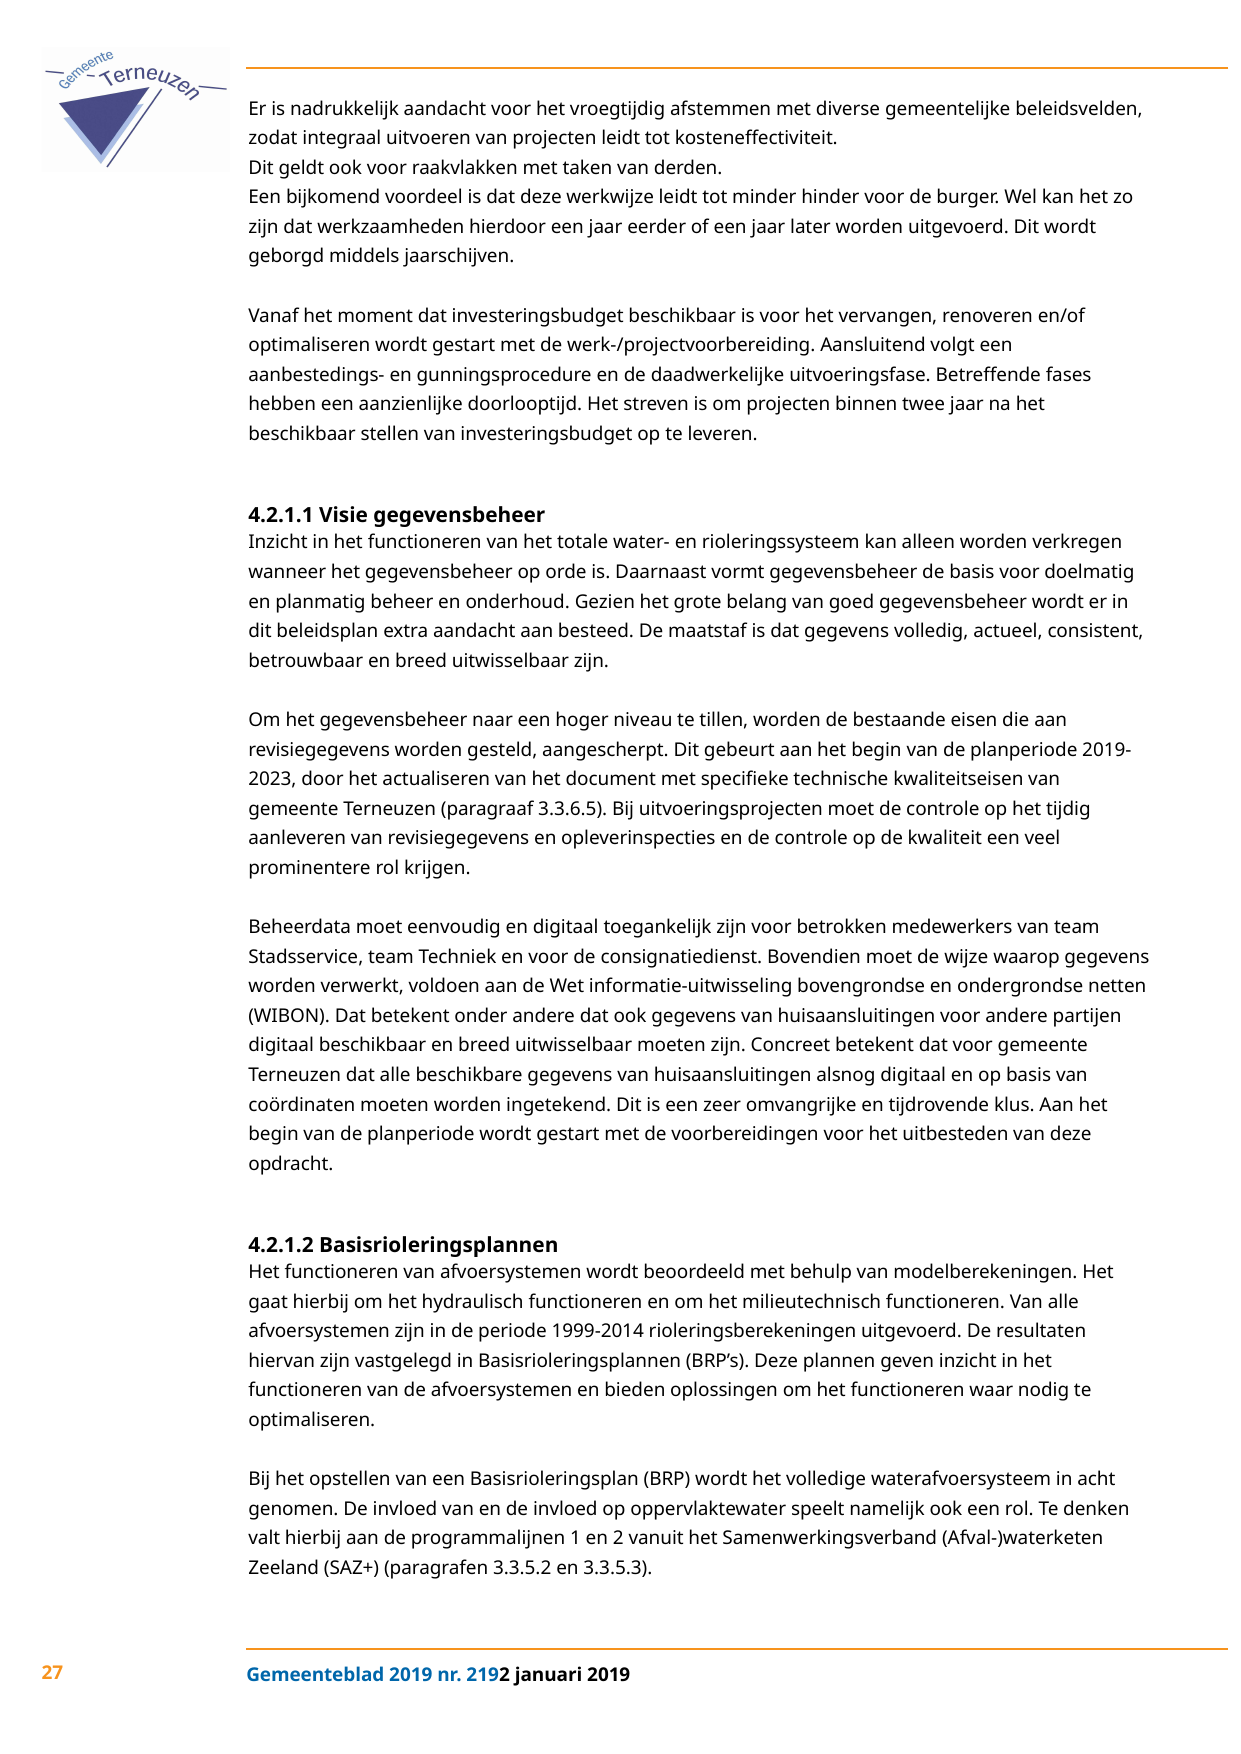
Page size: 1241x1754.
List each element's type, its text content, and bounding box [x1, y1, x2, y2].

text Dit geldt ook voor raakvlakken met taken van derden. [248, 154, 1152, 180]
text Vanaf het moment dat investeringsbudget beschikbaar is voor het vervangen, renoveren en/of optimaliseren wordt gestart met de werk-/projectvoorbereiding. Aansluitend volgt een aanbestedings- en gunningsprocedure en de daadwerkelijke uitvoeringsfase. Betreffende fases hebben een aanzienlijke doorlooptijd. Het streven is om projecten binnen twee jaar na het beschikbaar stellen van investeringsbudget op te leveren. [248, 302, 1152, 446]
text Inzicht in het functioneren van het totale water- en rioleringssysteem kan alleen worden verkregen wanneer het gegevensbeheer op orde is. Daarnaast vormt gegevensbeheer de basis voor doelmatig en planmatig beheer en onderhoud. Gezien het grote belang van goed gegevensbeheer wordt er in dit beleidsplan extra aandacht aan besteed. De maatstaf is dat gegevens volledig, actueel, consistent, betrouwbaar en breed uitwisselbaar zijn. [248, 529, 1152, 673]
text 4.2.1.1 Visie gegevensbeheer [248, 500, 1152, 529]
text Er is nadrukkelijk aandacht voor het vroegtijdig afstemmen met diverse gemeentelijke beleidsvelden, zodat integraal uitvoeren van projecten leidt tot kosteneffectiviteit. [248, 95, 1152, 150]
text 4.2.1.2 Basisrioleringsplannen [248, 1230, 1152, 1258]
text Het functioneren van afvoersystemen wordt beoordeeld met behulp van modelberekeningen. Het gaat hierbij om het hydraulisch functioneren en om het milieutechnisch functioneren. Van alle afvoersystemen zijn in de periode 1999-2014 rioleringsberekeningen uitgevoerd. De resultaten hiervan zijn vastgelegd in Basisrioleringsplannen (BRP’s). Deze plannen geven inzicht in het functioneren van de afvoersystemen en bieden oplossingen om het functioneren waar nodig te optimaliseren. [248, 1258, 1152, 1432]
text Een bijkomend voordeel is dat deze werkwijze leidt tot minder hinder voor de burger. Wel kan het zo zijn dat werkzaamheden hierdoor een jaar eerder of een jaar later worden uitgevoerd. Dit wordt geborgd middels jaarschijven. [248, 183, 1152, 268]
text Om het gegevensbeheer naar een hoger niveau te tillen, worden de bestaande eisen die aan revisiegegevens worden gesteld, aangescherpt. Dit gebeurt aan het begin van de planperiode 2019-2023, door het actualiseren van het document met specifieke technische kwaliteitseisen van gemeente Terneuzen (paragraaf 3.3.6.5). Bij uitvoeringsprojecten moet de controle op het tijdig aanleveren van revisiegegevens en opleverinspecties en de controle op de kwaliteit een veel prominentere rol krijgen. [248, 706, 1152, 880]
text Bij het opstellen van een Basisrioleringsplan (BRP) wordt het volledige waterafvoersysteem in acht genomen. De invloed van en de invloed op oppervlaktewater speelt namelijk ook een rol. Te denken valt hierbij aan de programmalijnen 1 en 2 vanuit het Samenwerkingsverband (Afval-)waterketen Zeeland (SAZ+) (paragrafen 3.3.5.2 en 3.3.5.3). [248, 1465, 1152, 1580]
text Beheerdata moet eenvoudig en digitaal toegankelijk zijn voor betrokken medewerkers van team Stadsservice, team Techniek en voor de consignatiedienst. Bovendien moet de wijze waarop gegevens worden verwerkt, voldoen aan de Wet informatie-uitwisseling bovengrondse en ondergrondse netten (WIBON). Dat betekent onder andere dat ook gegevens van huisaansluitingen voor andere partijen digitaal beschikbaar en breed uitwisselbaar moeten zijn. Concreet betekent dat voor gemeente Terneuzen dat alle beschikbare gegevens van huisaansluitingen alsnog digitaal en op basis van coördinaten moeten worden ingetekend. Dit is een zeer omvangrijke en tijdrovende klus. Aan het begin van de planperiode wordt gestart met de voorbereidingen voor het uitbesteden van deze opdracht. [248, 913, 1152, 1176]
picture [41, 47, 231, 172]
